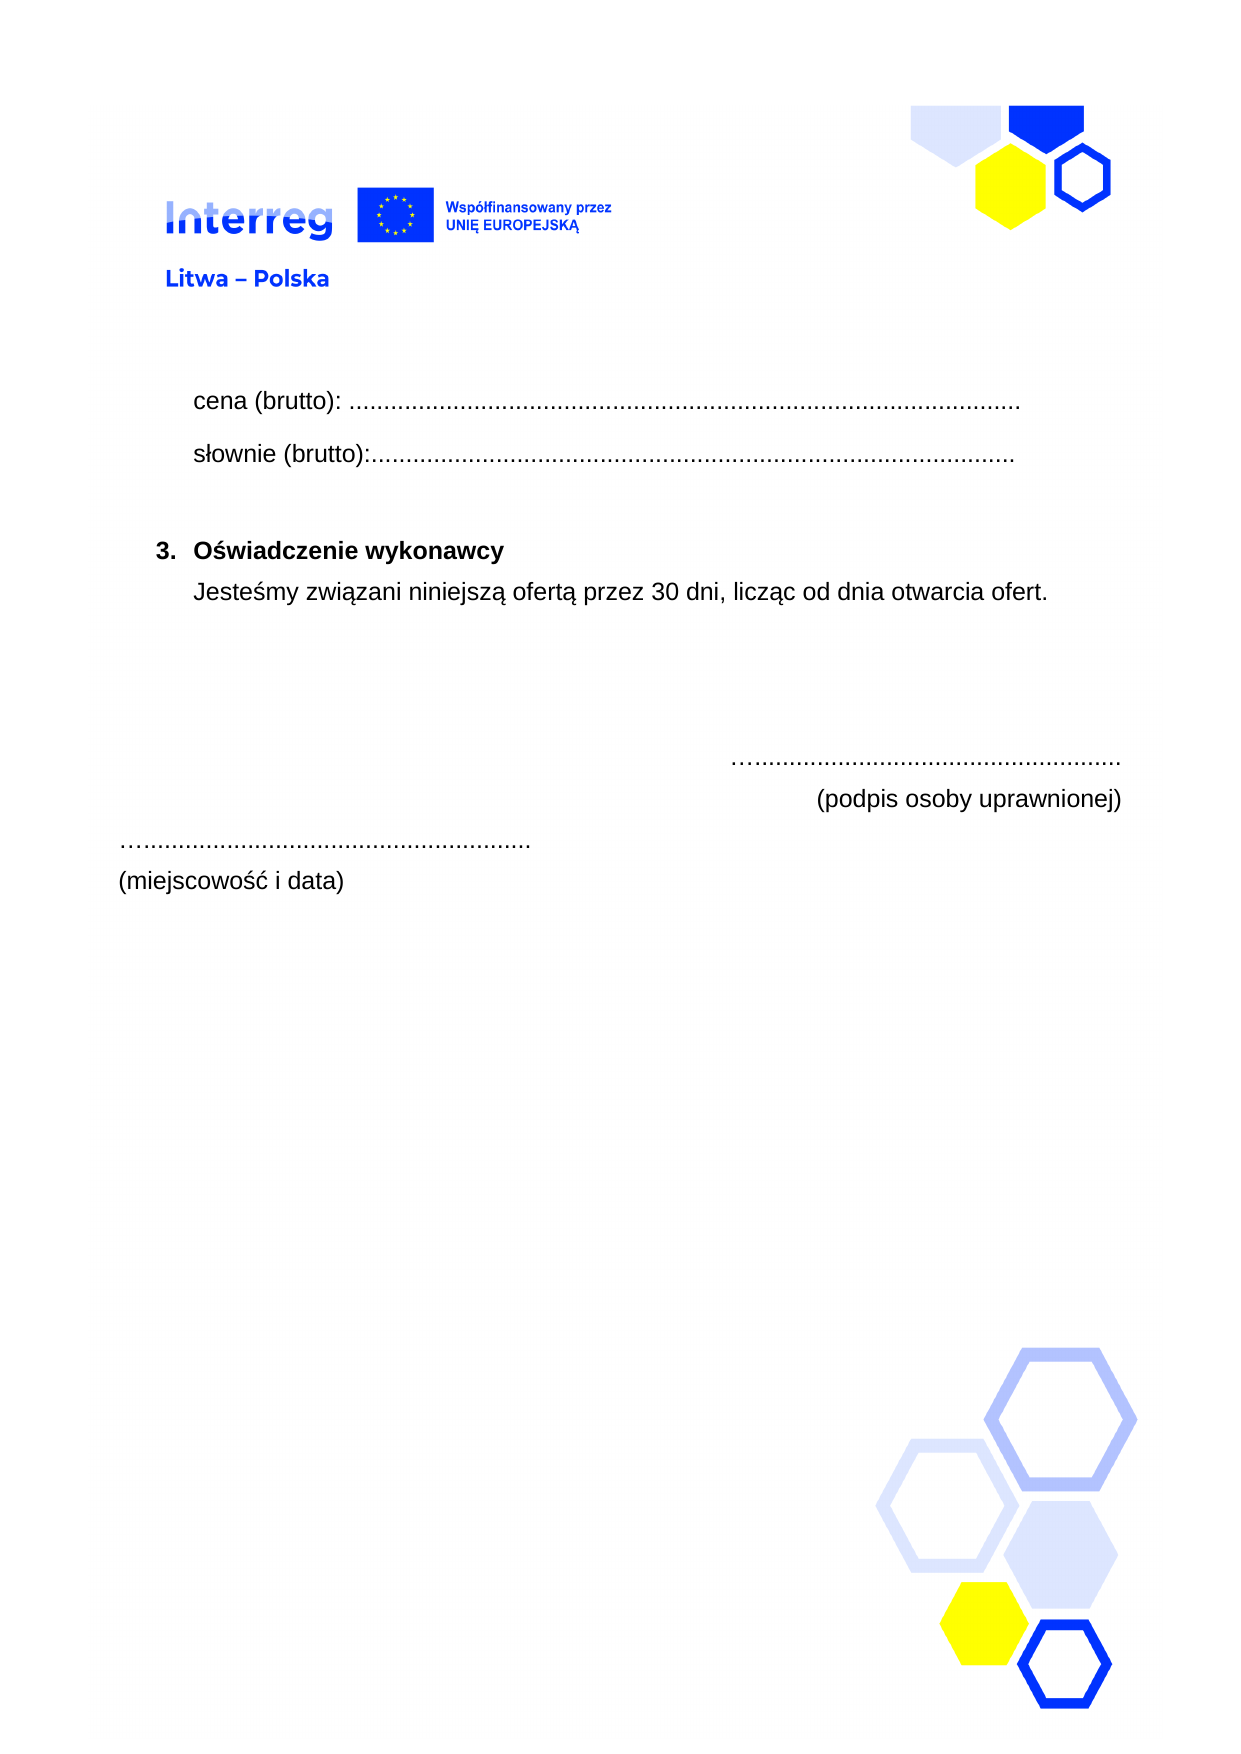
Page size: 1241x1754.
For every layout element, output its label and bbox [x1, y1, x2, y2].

picture [87, 105, 1163, 1739]
